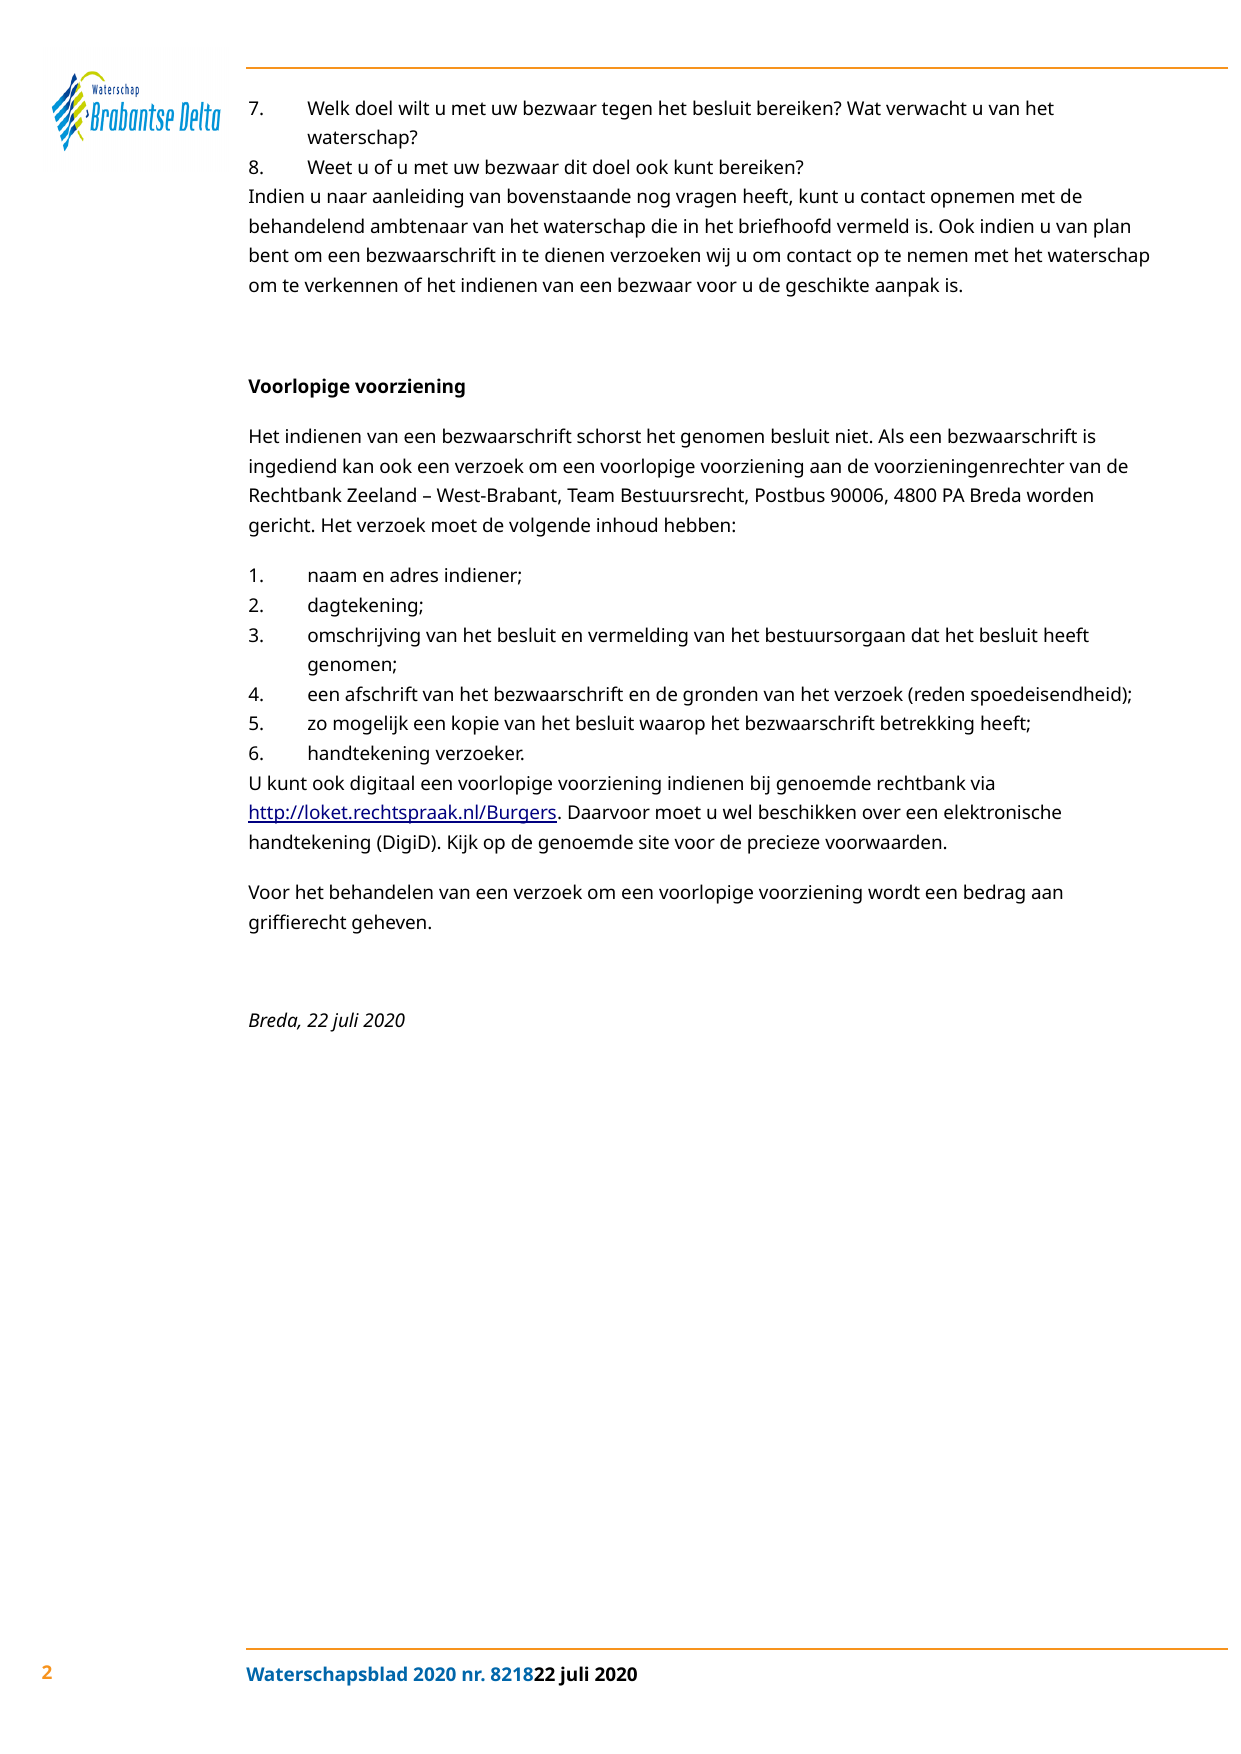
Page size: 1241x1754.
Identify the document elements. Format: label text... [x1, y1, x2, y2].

text Breda, 22 juli 2020 [248, 1007, 1152, 1033]
text Indien u naar aanleiding van bovenstaande nog vragen heeft, kunt u contact opnemen met de behandelend ambtenaar van het waterschap die in het briefhoofd vermeld is. Ook indien u van plan bent om een bezwaarschrift in te dienen verzoeken wij u om contact op te nemen met het waterschap om te verkennen of het indienen van een bezwaar voor u de geschikte aanpak is. [248, 183, 1152, 298]
text Het indienen van een bezwaarschrift schorst het genomen besluit niet. Als een bezwaarschrift is ingediend kan ook een verzoek om een voorlopige voorziening aan de voorzieningenrechter van de Rechtbank Zeeland – West-Brabant, Team Bestuursrecht, Postbus 90006, 4800 PA Breda worden gericht. Het verzoek moet de volgende inhoud hebben: [248, 423, 1152, 538]
list dagtekening; [248, 592, 1152, 618]
list een afschrift van het bezwaarschrift en de gronden van het verzoek (reden spoedeisendheid); [248, 681, 1152, 707]
text Voor het behandelen van een verzoek om een voorlopige voorziening wordt een bedrag aan griffierecht geheven. [248, 879, 1152, 935]
list Welk doel wilt u met uw bezwaar tegen het besluit bereiken? Wat verwacht u van het waterschap? [248, 95, 1152, 150]
text U kunt ook digitaal een voorlopige voorziening indienen bij genoemde rechtbank via http://loket.rechtspraak.nl/Burgers. Daarvoor moet u wel beschikken over een elektronische handtekening (DigiD). Kijk op de genoemde site voor de precieze voorwaarden. [248, 770, 1152, 855]
list Weet u of u met uw bezwaar dit doel ook kunt bereiken? [248, 154, 1152, 180]
picture [41, 47, 231, 172]
list naam en adres indiener; [248, 563, 1152, 588]
list handtekening verzoeker. [248, 740, 1152, 766]
list zo mogelijk een kopie van het besluit waarop het bezwaarschrift betrekking heeft; [248, 711, 1152, 736]
text Voorlopige voorziening [248, 373, 1152, 399]
list omschrijving van het besluit en vermelding van het bestuursorgaan dat het besluit heeft genomen; [248, 622, 1152, 677]
